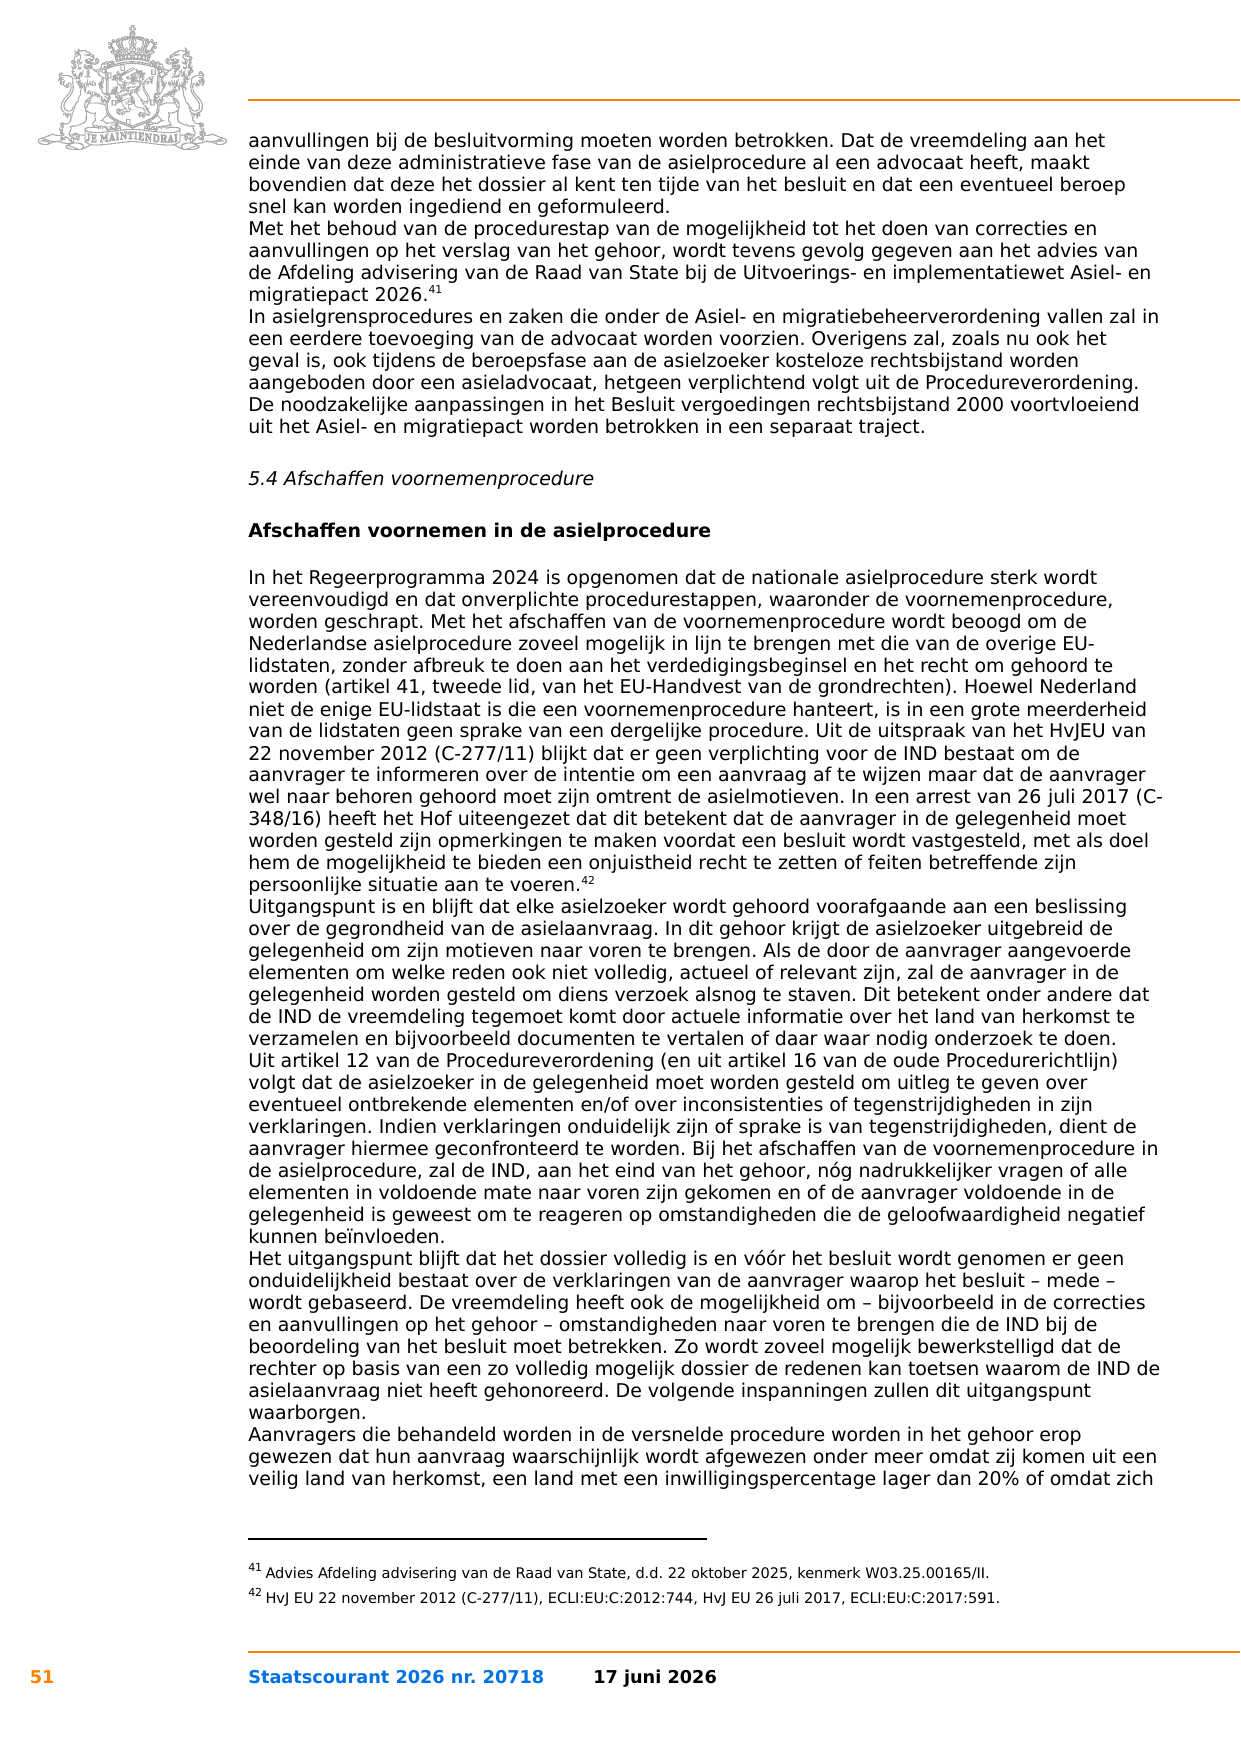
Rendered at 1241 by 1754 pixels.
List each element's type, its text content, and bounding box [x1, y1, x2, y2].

text Uit artikel 12 van de Procedureverordening (en uit artikel 16 van de oude Procedurerichtlijn) volgt dat de asielzoeker in de gelegenheid moet worden gesteld om uitleg te geven over eventueel ontbrekende elementen en/of over inconsistenties of tegenstrijdigheden in zijn verklaringen. Indien verklaringen onduidelijk zijn of sprake is van tegenstrijdigheden, dient de aanvrager hiermee geconfronteerd te worden. Bij het afschaffen van de voornemenprocedure in de asielprocedure, zal de IND, aan het eind van het gehoor, nóg nadrukkelijker vragen of alle elementen in voldoende mate naar voren zijn gekomen en of de aanvrager voldoende in de gelegenheid is geweest om te reageren op omstandigheden die de geloofwaardigheid negatief kunnen beïnvloeden. [248, 1050, 1163, 1248]
picture [38, 25, 227, 150]
text Uitgangspunt is en blijft dat elke asielzoeker wordt gehoord voorafgaande aan een beslissing over de gegrondheid van de asielaanvraag. In dit gehoor krijgt de asielzoeker uitgebreid de gelegenheid om zijn motieven naar voren te brengen. Als de door de aanvrager aangevoerde elementen om welke reden ook niet volledig, actueel of relevant zijn, zal de aanvrager in de gelegenheid worden gesteld om diens verzoek alsnog te staven. Dit betekent onder andere dat de IND de vreemdeling tegemoet komt door actuele informatie over het land van herkomst te verzamelen en bijvoorbeeld documenten te vertalen of daar waar nodig onderzoek te doen. [248, 896, 1163, 1050]
text Aanvragers die behandeld worden in de versnelde procedure worden in het gehoor erop gewezen dat hun aanvraag waarschijnlijk wordt afgewezen onder meer omdat zij komen uit een veilig land van herkomst, een land met een inwilligingspercentage lager dan 20% of omdat zich [248, 1424, 1163, 1490]
text In het Regeerprogramma 2024 is opgenomen dat de nationale asielprocedure sterk wordt vereenvoudigd en dat onverplichte procedurestappen, waaronder de voornemenprocedure, worden geschrapt. Met het afschaffen van de voornemenprocedure wordt beoogd om de Nederlandse asielprocedure zoveel mogelijk in lijn te brengen met die van de overige EU-lidstaten, zonder afbreuk te doen aan het verdedigingsbeginsel en het recht om gehoord te worden (artikel 41, tweede lid, van het EU-Handvest van de grondrechten). Hoewel Nederland niet de enige EU-lidstaat is die een voornemenprocedure hanteert, is in een grote meerderheid van de lidstaten geen sprake van een dergelijke procedure. Uit de uitspraak van het HvJEU van 22 november 2012 (C-277/11) blijkt dat er geen verplichting voor de IND bestaat om de aanvrager te informeren over de intentie om een aanvraag af te wijzen maar dat de aanvrager wel naar behoren gehoord moet zijn omtrent de asielmotieven. In een arrest van 26 juli 2017 (C-348/16) heeft het Hof uiteengezet dat dit betekent dat de aanvrager in de gelegenheid moet worden gesteld zijn opmerkingen te maken voordat een besluit wordt vastgesteld, met als doel hem de mogelijkheid te bieden een onjuistheid recht te zetten of feiten betreffende zijn persoonlijke situatie aan te voeren. [248, 567, 1163, 896]
text Advies Afdeling advisering van de Raad van State, d.d. 22 oktober 2025, kenmerk W03.25.00165/II. [248, 1561, 1163, 1583]
text Met het behoud van de procedurestap van de mogelijkheid tot het doen van correcties en aanvullingen op het verslag van het gehoor, wordt tevens gevolg gegeven aan het advies van de Afdeling advisering van de Raad van State bij de Uitvoerings- en implementatiewet Asiel- en migratiepact 2026. [248, 218, 1163, 306]
text In asielgrensprocedures en zaken die onder de Asiel- en migratiebeheerverordening vallen zal in een eerdere toevoeging van de advocaat worden voorzien. Overigens zal, zoals nu ook het geval is, ook tijdens de beroepsfase aan de asielzoeker kosteloze rechtsbijstand worden aangeboden door een asieladvocaat, hetgeen verplichtend volgt uit de Procedureverordening. De noodzakelijke aanpassingen in het Besluit vergoedingen rechtsbijstand 2000 voortvloeiend uit het Asiel- en migratiepact worden betrokken in een separaat traject. [248, 306, 1163, 438]
subtitle Afschaffen voornemen in de asielprocedure [248, 519, 1163, 542]
text Het uitgangspunt blijft dat het dossier volledig is en vóór het besluit wordt genomen er geen onduidelijkheid bestaat over de verklaringen van de aanvrager waarop het besluit – mede – wordt gebaseerd. De vreemdeling heeft ook de mogelijkheid om – bijvoorbeeld in de correcties en aanvullingen op het gehoor – omstandigheden naar voren te brengen die de IND bij de beoordeling van het besluit moet betrekken. Zo wordt zoveel mogelijk bewerkstelligd dat de rechter op basis van een zo volledig mogelijk dossier de redenen kan toetsen waarom de IND de asielaanvraag niet heeft gehonoreerd. De volgende inspanningen zullen dit uitgangspunt waarborgen. [248, 1248, 1163, 1424]
subtitle 5.4 Afschaffen voornemenprocedure [248, 468, 1163, 489]
text aanvullingen bij de besluitvorming moeten worden betrokken. Dat de vreemdeling aan het einde van deze administratieve fase van de asielprocedure al een advocaat heeft, maakt bovendien dat deze het dossier al kent ten tijde van het besluit en dat een eventueel beroep snel kan worden ingediend en geformuleerd. [248, 130, 1163, 218]
text HvJ EU 22 november 2012 (C-277/11), ECLI:EU:C:2012:744, HvJ EU 26 juli 2017, ECLI:EU:C:2017:591. [248, 1586, 1163, 1608]
